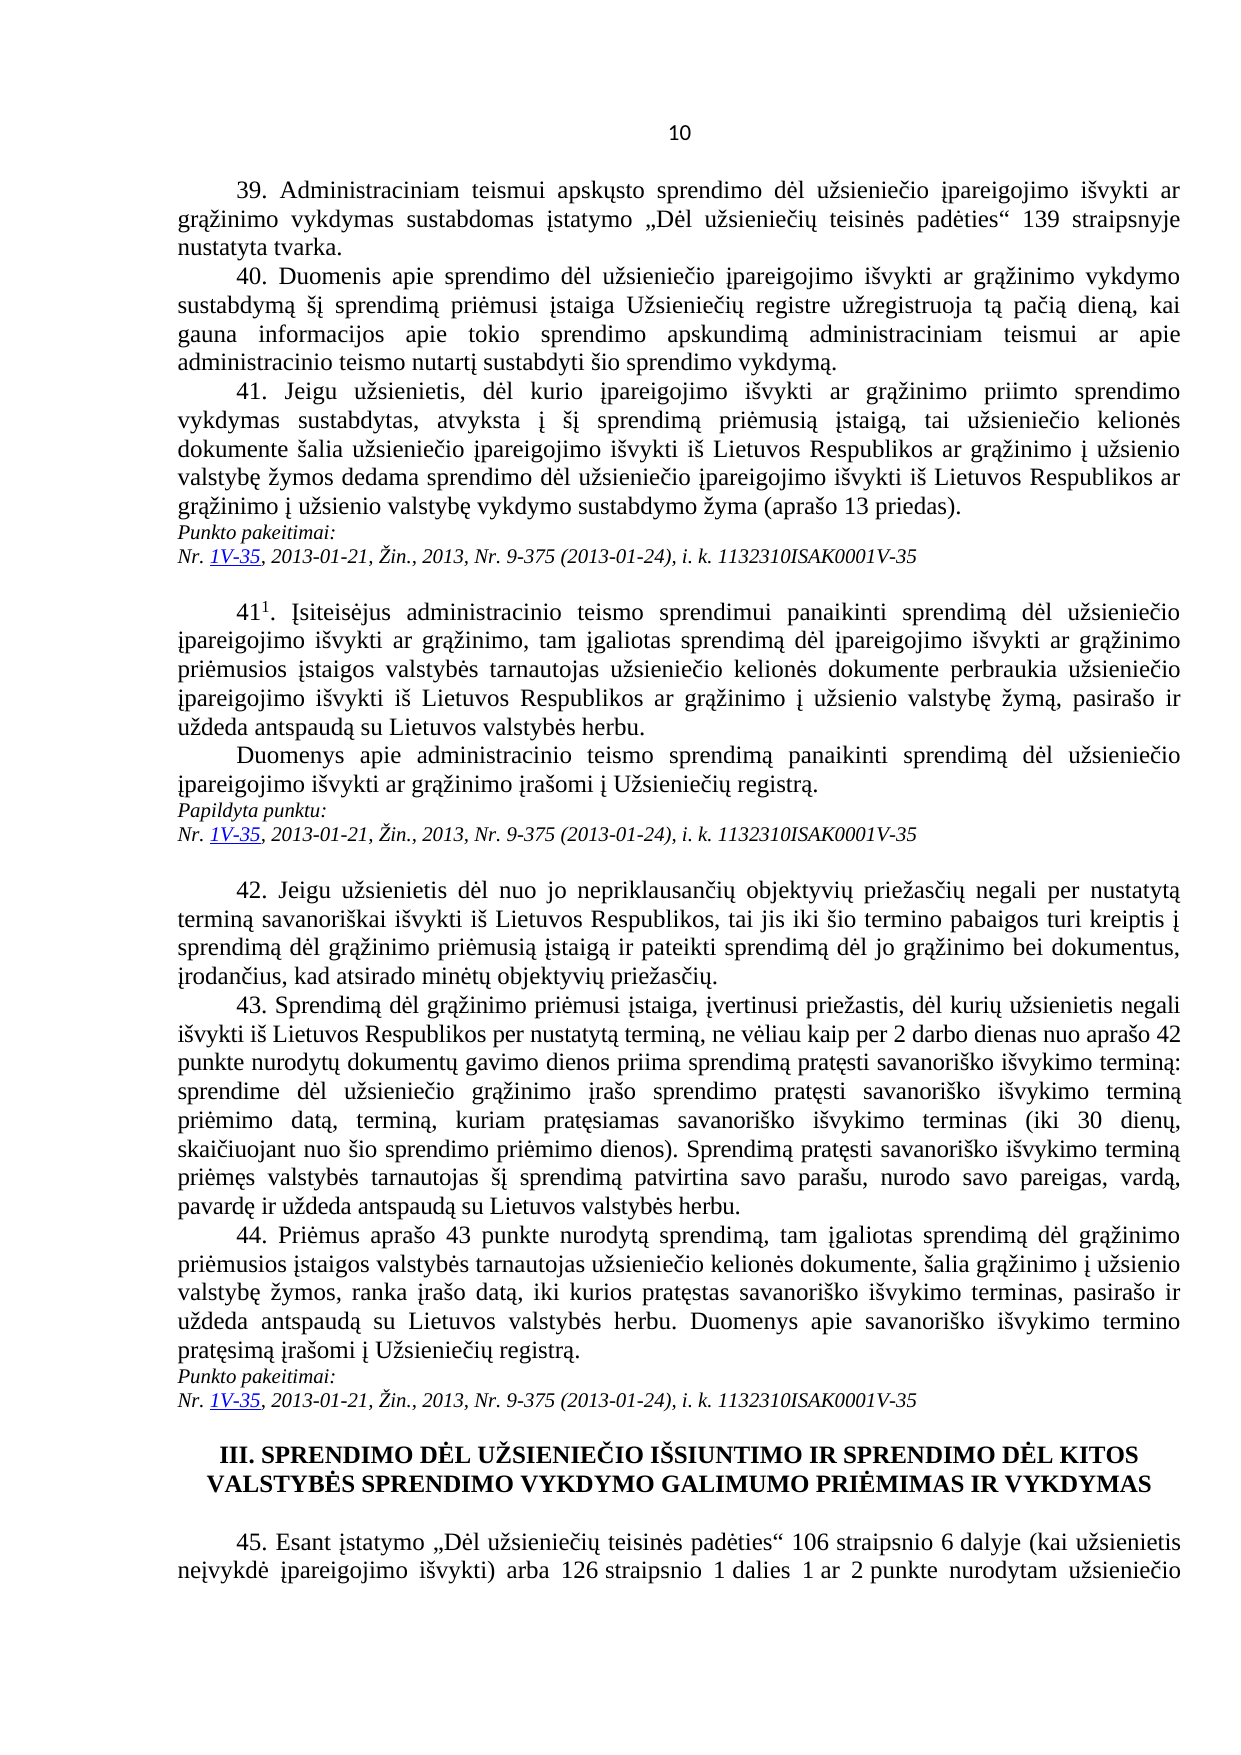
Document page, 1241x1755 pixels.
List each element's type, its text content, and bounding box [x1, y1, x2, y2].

text 45. Esant įstatymo „Dėl užsieniečių teisinės padėties“ 106 straipsnio 6 dalyje (kai užsienietis neįvykdė įpareigojimo išvykti) arba 126 straipsnio 1 dalies 1 ar 2 punkte nurodytam užsieniečio [177, 1527, 1181, 1584]
text 39. Administraciniam teismui apskųsto sprendimo dėl užsieniečio įpareigojimo išvykti ar grąžinimo vykdymas sustabdomas įstatymo „Dėl užsieniečių teisinės padėties“ 139 straipsnyje nustatyta tvarka. [177, 175, 1181, 261]
text 40. Duomenis apie sprendimo dėl užsieniečio įpareigojimo išvykti ar grąžinimo vykdymo sustabdymą šį sprendimą priėmusi įstaiga Užsieniečių registre užregistruoja tą pačią dieną, kai gauna informacijos apie tokio sprendimo apskundimą administraciniam teismui ar apie administracinio teismo nutartį sustabdyti šio sprendimo vykdymą. [177, 261, 1181, 376]
text 42. Jeigu užsienietis dėl nuo jo nepriklausančių objektyvių priežasčių negali per nustatytą terminą savanoriškai išvykti iš Lietuvos Respublikos, tai jis iki šio termino pabaigos turi kreiptis į sprendimą dėl grąžinimo priėmusią įstaigą ir pateikti sprendimą dėl jo grąžinimo bei dokumentus, įrodančius, kad atsirado minėtų objektyvių priežasčių. [177, 875, 1181, 990]
text 411. Įsiteisėjus administracinio teismo sprendimui panaikinti sprendimą dėl užsieniečio įpareigojimo išvykti ar grąžinimo, tam įgaliotas sprendimą dėl įpareigojimo išvykti ar grąžinimo priėmusios įstaigos valstybės tarnautojas užsieniečio kelionės dokumente perbraukia užsieniečio įpareigojimo išvykti iš Lietuvos Respublikos ar grąžinimo į užsienio valstybę žymą, pasirašo ir uždeda antspaudą su Lietuvos valstybės herbu. [177, 597, 1181, 741]
text Punkto pakeitimai: [177, 520, 1181, 544]
text 43. Sprendimą dėl grąžinimo priėmusi įstaiga, įvertinusi priežastis, dėl kurių užsienietis negali išvykti iš Lietuvos Respublikos per nustatytą terminą, ne vėliau kaip per 2 darbo dienas nuo aprašo 42 punkte nurodytų dokumentų gavimo dienos priima sprendimą pratęsti savanoriško išvykimo terminą: sprendime dėl užsieniečio grąžinimo įrašo sprendimo pratęsti savanoriško išvykimo terminą priėmimo datą, terminą, kuriam pratęsiamas savanoriško išvykimo terminas (iki 30 dienų, skaičiuojant nuo šio sprendimo priėmimo dienos). Sprendimą pratęsti savanoriško išvykimo terminą priėmęs valstybės tarnautojas šį sprendimą patvirtina savo parašu, nurodo savo pareigas, vardą, pavardę ir uždeda antspaudą su Lietuvos valstybės herbu. [177, 990, 1181, 1220]
text 41. Jeigu užsienietis, dėl kurio įpareigojimo išvykti ar grąžinimo priimto sprendimo vykdymas sustabdytas, atvyksta į šį sprendimą priėmusią įstaigą, tai užsieniečio kelionės dokumente šalia užsieniečio įpareigojimo išvykti iš Lietuvos Respublikos ar grąžinimo į užsienio valstybę žymos dedama sprendimo dėl užsieniečio įpareigojimo išvykti iš Lietuvos Respublikos ar grąžinimo į užsienio valstybę vykdymo sustabdymo žyma (aprašo 13 priedas). [177, 376, 1181, 520]
text Nr. 1V-35, 2013-01-21, Žin., 2013, Nr. 9-375 (2013-01-24), i. k. 1132310ISAK0001V-35 [177, 822, 1181, 846]
text Duomenys apie administracinio teismo sprendimą panaikinti sprendimą dėl užsieniečio įpareigojimo išvykti ar grąžinimo įrašomi į Užsieniečių registrą. [177, 741, 1181, 798]
text Nr. 1V-35, 2013-01-21, Žin., 2013, Nr. 9-375 (2013-01-24), i. k. 1132310ISAK0001V-35 [177, 1388, 1181, 1412]
text Punkto pakeitimai: [177, 1364, 1181, 1388]
text Nr. 1V-35, 2013-01-21, Žin., 2013, Nr. 9-375 (2013-01-24), i. k. 1132310ISAK0001V-35 [177, 544, 1181, 568]
text 44. Priėmus aprašo 43 punkte nurodytą sprendimą, tam įgaliotas sprendimą dėl grąžinimo priėmusios įstaigos valstybės tarnautojas užsieniečio kelionės dokumente, šalia grąžinimo į užsienio valstybę žymos, ranka įrašo datą, iki kurios pratęstas savanoriško išvykimo terminas, pasirašo ir uždeda antspaudą su Lietuvos valstybės herbu. Duomenys apie savanoriško išvykimo termino pratęsimą įrašomi į Užsieniečių registrą. [177, 1220, 1181, 1364]
text Papildyta punktu: [177, 798, 1181, 822]
text III. sprendimo dėl užsieniečio išsiuntimo ir sprendimo dėl kitos valstybės sprendimo vykdymo galimumo PRIĖMIMAS ir vykdymas [177, 1441, 1181, 1498]
